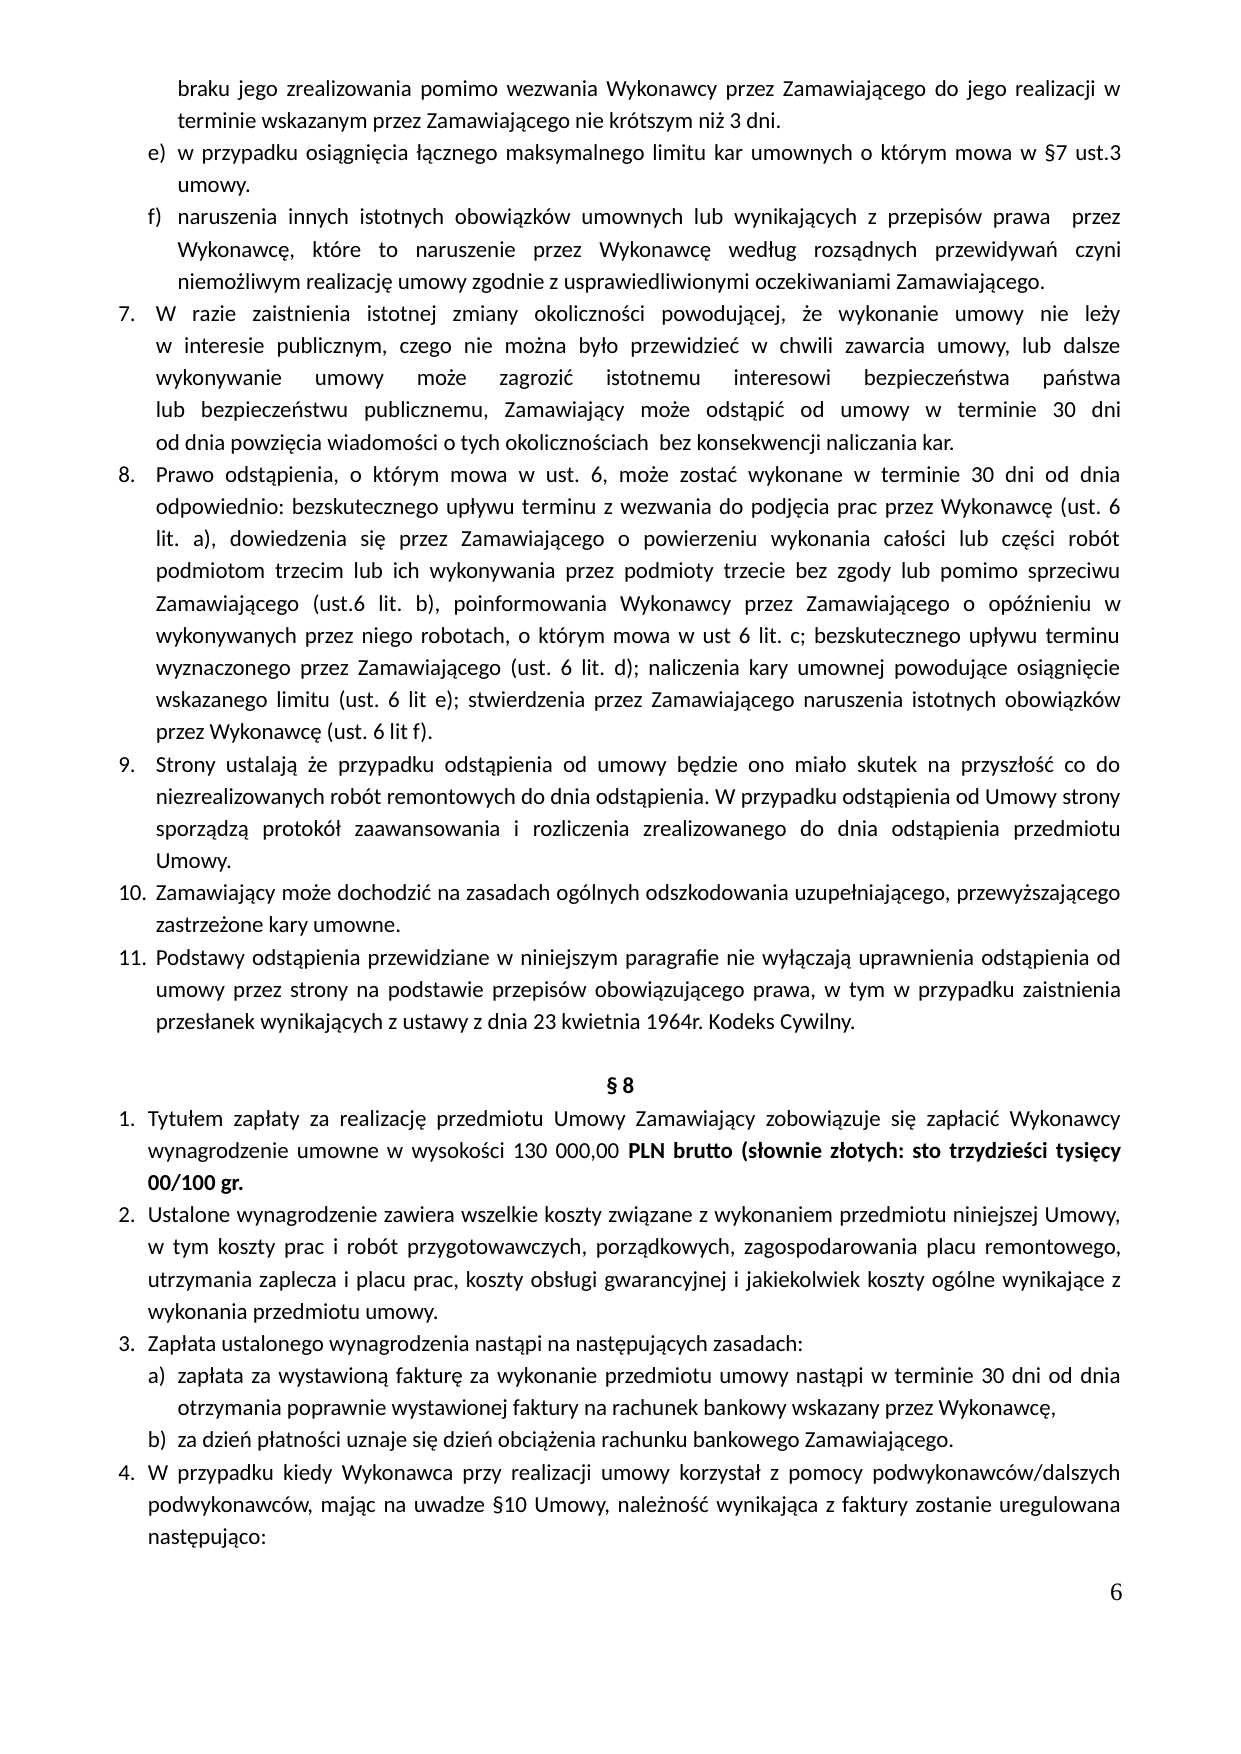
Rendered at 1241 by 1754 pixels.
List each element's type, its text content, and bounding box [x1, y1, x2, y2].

text § 8 [118, 1072, 1122, 1099]
list Ustalone wynagrodzenie zawiera wszelkie koszty związane z wykonaniem przedmiotu niniejszej Umowy, w tym koszty prac i robót przygotowawczych, porządkowych, zagospodarowania placu remontowego, utrzymania zaplecza i placu prac, koszty obsługi gwarancyjnej i jakiekolwiek koszty ogólne wynikające z wykonania przedmiotu umowy. [118, 1200, 1122, 1325]
list za dzień płatności uznaje się dzień obciążenia rachunku bankowego Zamawiającego. [148, 1426, 1122, 1454]
list Zamawiający może dochodzić na zasadach ogólnych odszkodowania uzupełniającego, przewyższającego zastrzeżone kary umowne. [118, 878, 1122, 939]
list W przypadku kiedy Wykonawca przy realizacji umowy korzystał z pomocy podwykonawców/dalszych podwykonawców, mając na uwadze §10 Umowy, należność wynikająca z faktury zostanie uregulowana następująco: [118, 1458, 1122, 1550]
list naruszenia innych istotnych obowiązków umownych lub wynikających z przepisów prawa przez Wykonawcę, które to naruszenie przez Wykonawcę według rozsądnych przewidywań czyni niemożliwym realizację umowy zgodnie z usprawiedliwionymi oczekiwaniami Zamawiającego. [148, 202, 1122, 295]
list Zapłata ustalonego wynagrodzenia nastąpi na następujących zasadach: [118, 1329, 1122, 1357]
list w przypadku osiągnięcia łącznego maksymalnego limitu kar umownych o którym mowa w §7 ust.3 umowy. [148, 138, 1122, 198]
list W razie zaistnienia istotnej zmiany okoliczności powodującej, że wykonanie umowy nie leży w interesie publicznym, czego nie można było przewidzieć w chwili zawarcia umowy, lub dalsze wykonywanie umowy może zagrozić istotnemu interesowi bezpieczeństwa państwa lub bezpieczeństwu publicznemu, Zamawiający może odstąpić od umowy w terminie 30 dni od dnia powzięcia wiadomości o tych okolicznościach bez konsekwencji naliczania kar. [118, 299, 1122, 456]
list Prawo odstąpienia, o którym mowa w ust. 6, może zostać wykonane w terminie 30 dni od dnia odpowiednio: bezskutecznego upływu terminu z wezwania do podjęcia prac przez Wykonawcę (ust. 6 lit. a), dowiedzenia się przez Zamawiającego o powierzeniu wykonania całości lub części robót podmiotom trzecim lub ich wykonywania przez podmioty trzecie bez zgody lub pomimo sprzeciwu Zamawiającego (ust.6 lit. b), poinformowania Wykonawcy przez Zamawiającego o opóźnieniu w wykonywanych przez niego robotach, o którym mowa w ust 6 lit. c; bezskutecznego upływu terminu wyznaczonego przez Zamawiającego (ust. 6 lit. d); naliczenia kary umownej powodujące osiągnięcie wskazanego limitu (ust. 6 lit e); stwierdzenia przez Zamawiającego naruszenia istotnych obowiązków przez Wykonawcę (ust. 6 lit f). [118, 460, 1122, 746]
list Strony ustalają że przypadku odstąpienia od umowy będzie ono miało skutek na przyszłość co do niezrealizowanych robót remontowych do dnia odstąpienia. W przypadku odstąpienia od Umowy strony sporządzą protokół zaawansowania i rozliczenia zrealizowanego do dnia odstąpienia przedmiotu Umowy. [118, 750, 1122, 874]
list Tytułem zapłaty za realizację przedmiotu Umowy Zamawiający zobowiązuje się zapłacić Wykonawcy wynagrodzenie umowne w wysokości 130 000,00 PLN brutto (słownie złotych: sto trzydzieści tysięcy 00/100 gr. [118, 1104, 1122, 1196]
list Podstawy odstąpienia przewidziane w niniejszym paragrafie nie wyłączają uprawnienia odstąpienia od umowy przez strony na podstawie przepisów obowiązującego prawa, w tym w przypadku zaistnienia przesłanek wynikających z ustawy z dnia 23 kwietnia 1964r. Kodeks Cywilny. [118, 943, 1122, 1035]
list zapłata za wystawioną fakturę za wykonanie przedmiotu umowy nastąpi w terminie 30 dni od dnia otrzymania poprawnie wystawionej faktury na rachunek bankowy wskazany przez Wykonawcę, [148, 1361, 1122, 1421]
list braku jego zrealizowania pomimo wezwania Wykonawcy przez Zamawiającego do jego realizacji w terminie wskazanym przez Zamawiającego nie krótszym niż 3 dni. [148, 74, 1122, 134]
